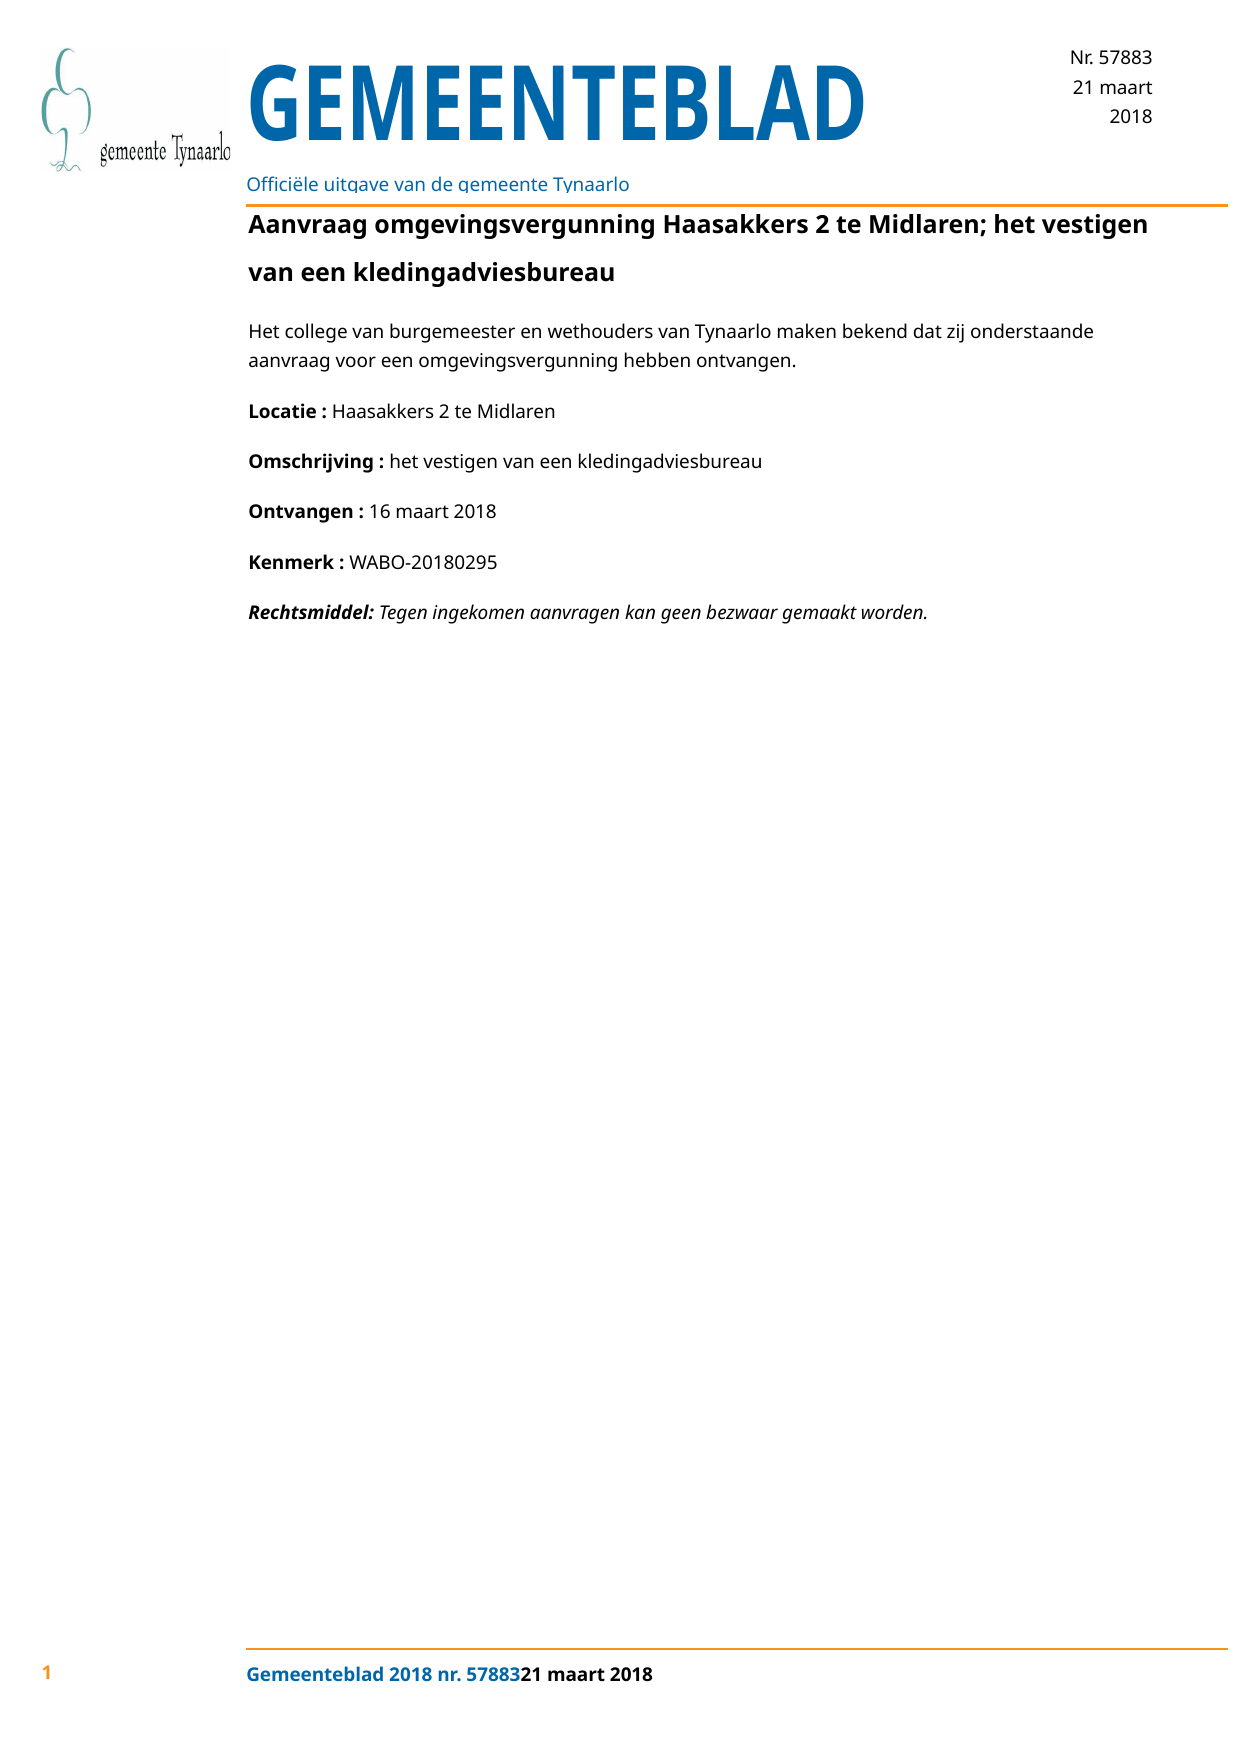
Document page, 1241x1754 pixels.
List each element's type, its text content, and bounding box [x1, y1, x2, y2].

text Omschrijving : het vestigen van een kledingadviesbureau [248, 448, 1152, 474]
picture [41, 47, 231, 172]
text Aanvraag omgevingsvergunning Haasakkers 2 te Midlaren; het vestigen van een kledingadviesbureau [248, 207, 1152, 288]
text Kenmerk : WABO-20180295 [248, 549, 1152, 575]
text Locatie : Haasakkers 2 te Midlaren [248, 398, 1152, 424]
text Ontvangen : 16 maart 2018 [248, 499, 1152, 524]
text Rechtsmiddel: Tegen ingekomen aanvragen kan geen bezwaar gemaakt worden. [248, 599, 1152, 625]
text Het college van burgemeester en wethouders van Tynaarlo maken bekend dat zij onderstaande aanvraag voor een omgevingsvergunning hebben ontvangen. [248, 318, 1152, 373]
